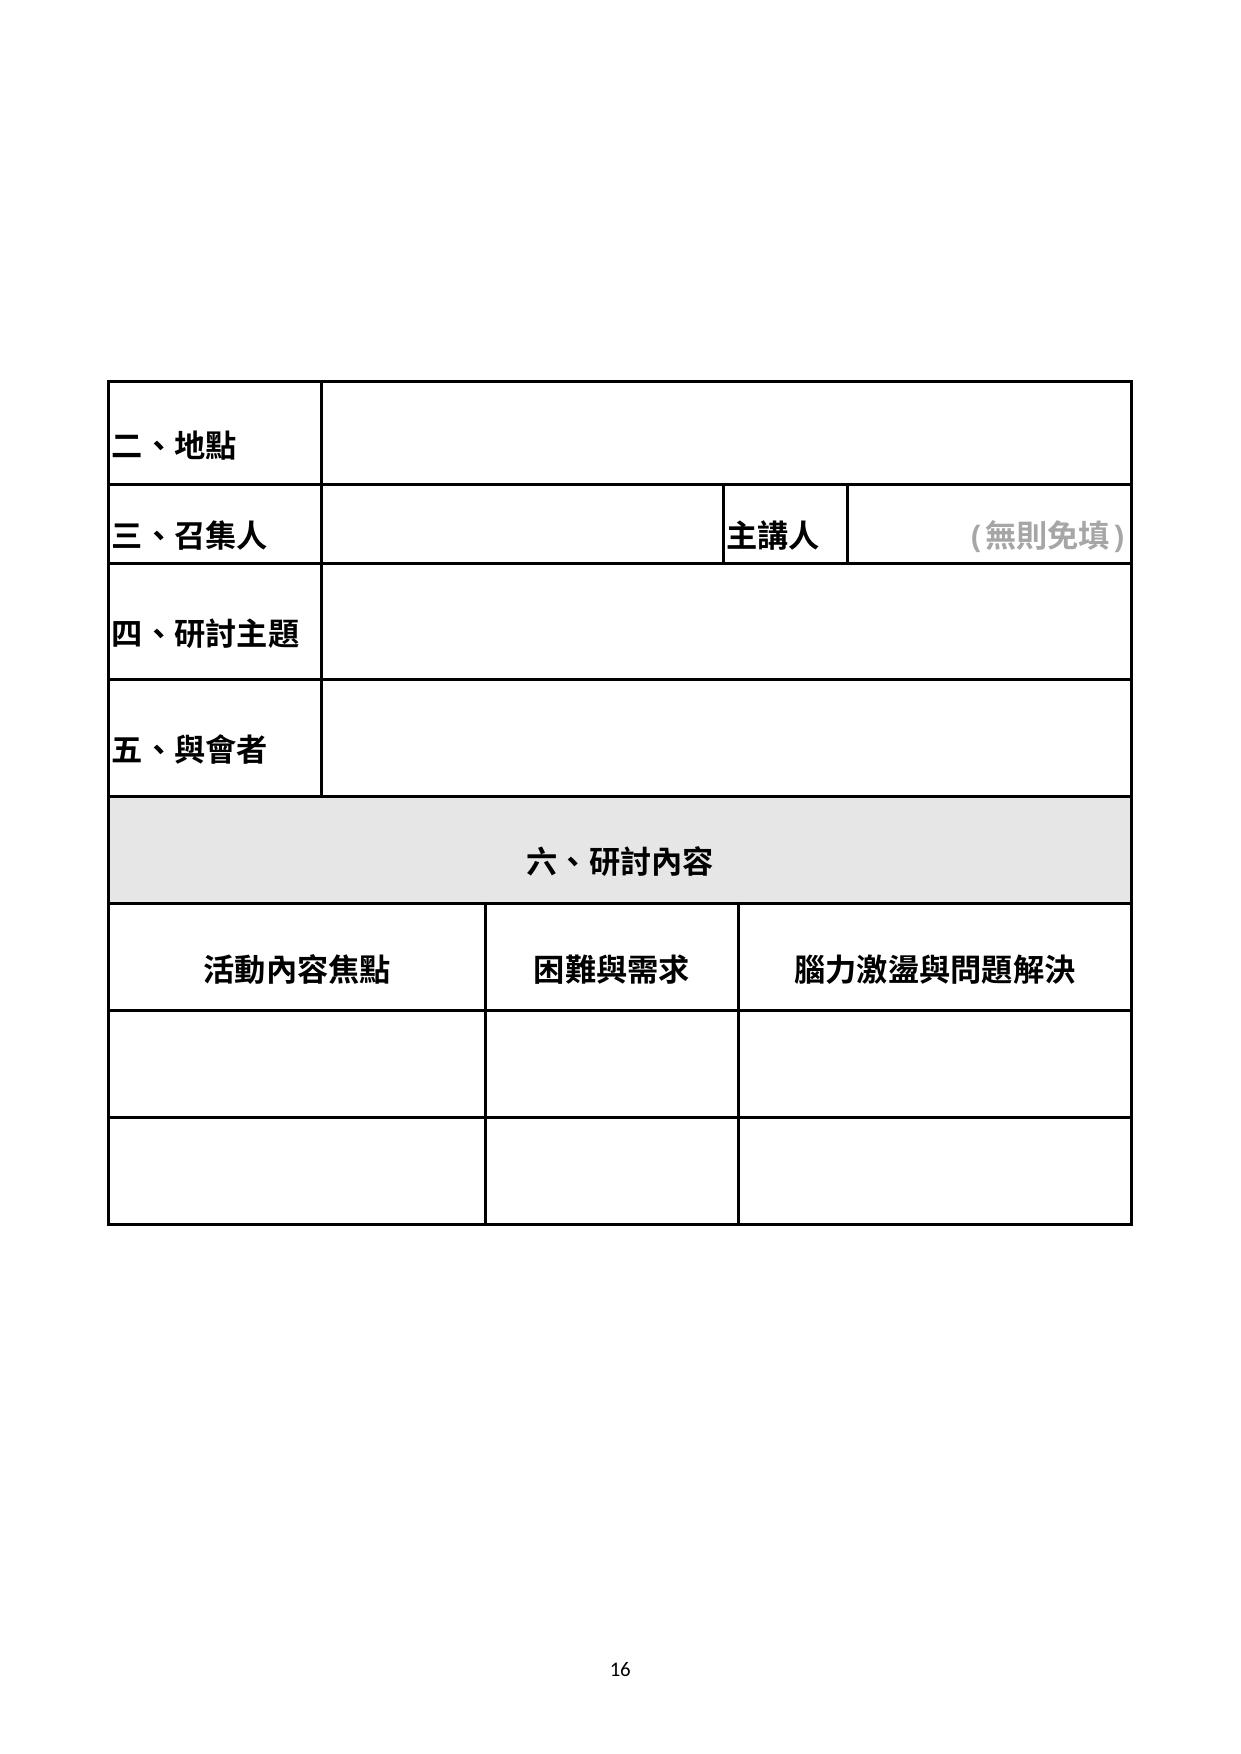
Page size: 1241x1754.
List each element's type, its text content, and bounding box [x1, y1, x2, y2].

table_cell [487, 1012, 737, 1116]
table_cell [740, 1012, 1130, 1116]
table_cell 五、與會者 [110, 681, 320, 795]
table_cell [323, 565, 1130, 677]
table_cell 活動內容焦點 [110, 905, 484, 1009]
table_cell [323, 383, 1130, 483]
table_cell 六、研討內容 [110, 798, 1130, 902]
table_cell 二、地點 [110, 383, 320, 483]
table_cell 主講人 [725, 486, 846, 562]
table_cell 腦力激盪與問題解決 [740, 905, 1130, 1009]
table_cell [323, 486, 722, 562]
table_cell 四、研討主題 [110, 565, 320, 677]
table_cell [110, 1119, 484, 1223]
table_cell [323, 681, 1130, 795]
table_cell [740, 1119, 1130, 1223]
table_cell [110, 1012, 484, 1116]
table_cell 困難與需求 [487, 905, 737, 1009]
table_cell [487, 1119, 737, 1223]
table_cell 三、召集人 [110, 486, 320, 562]
table_cell (無則免填) [849, 486, 1130, 562]
